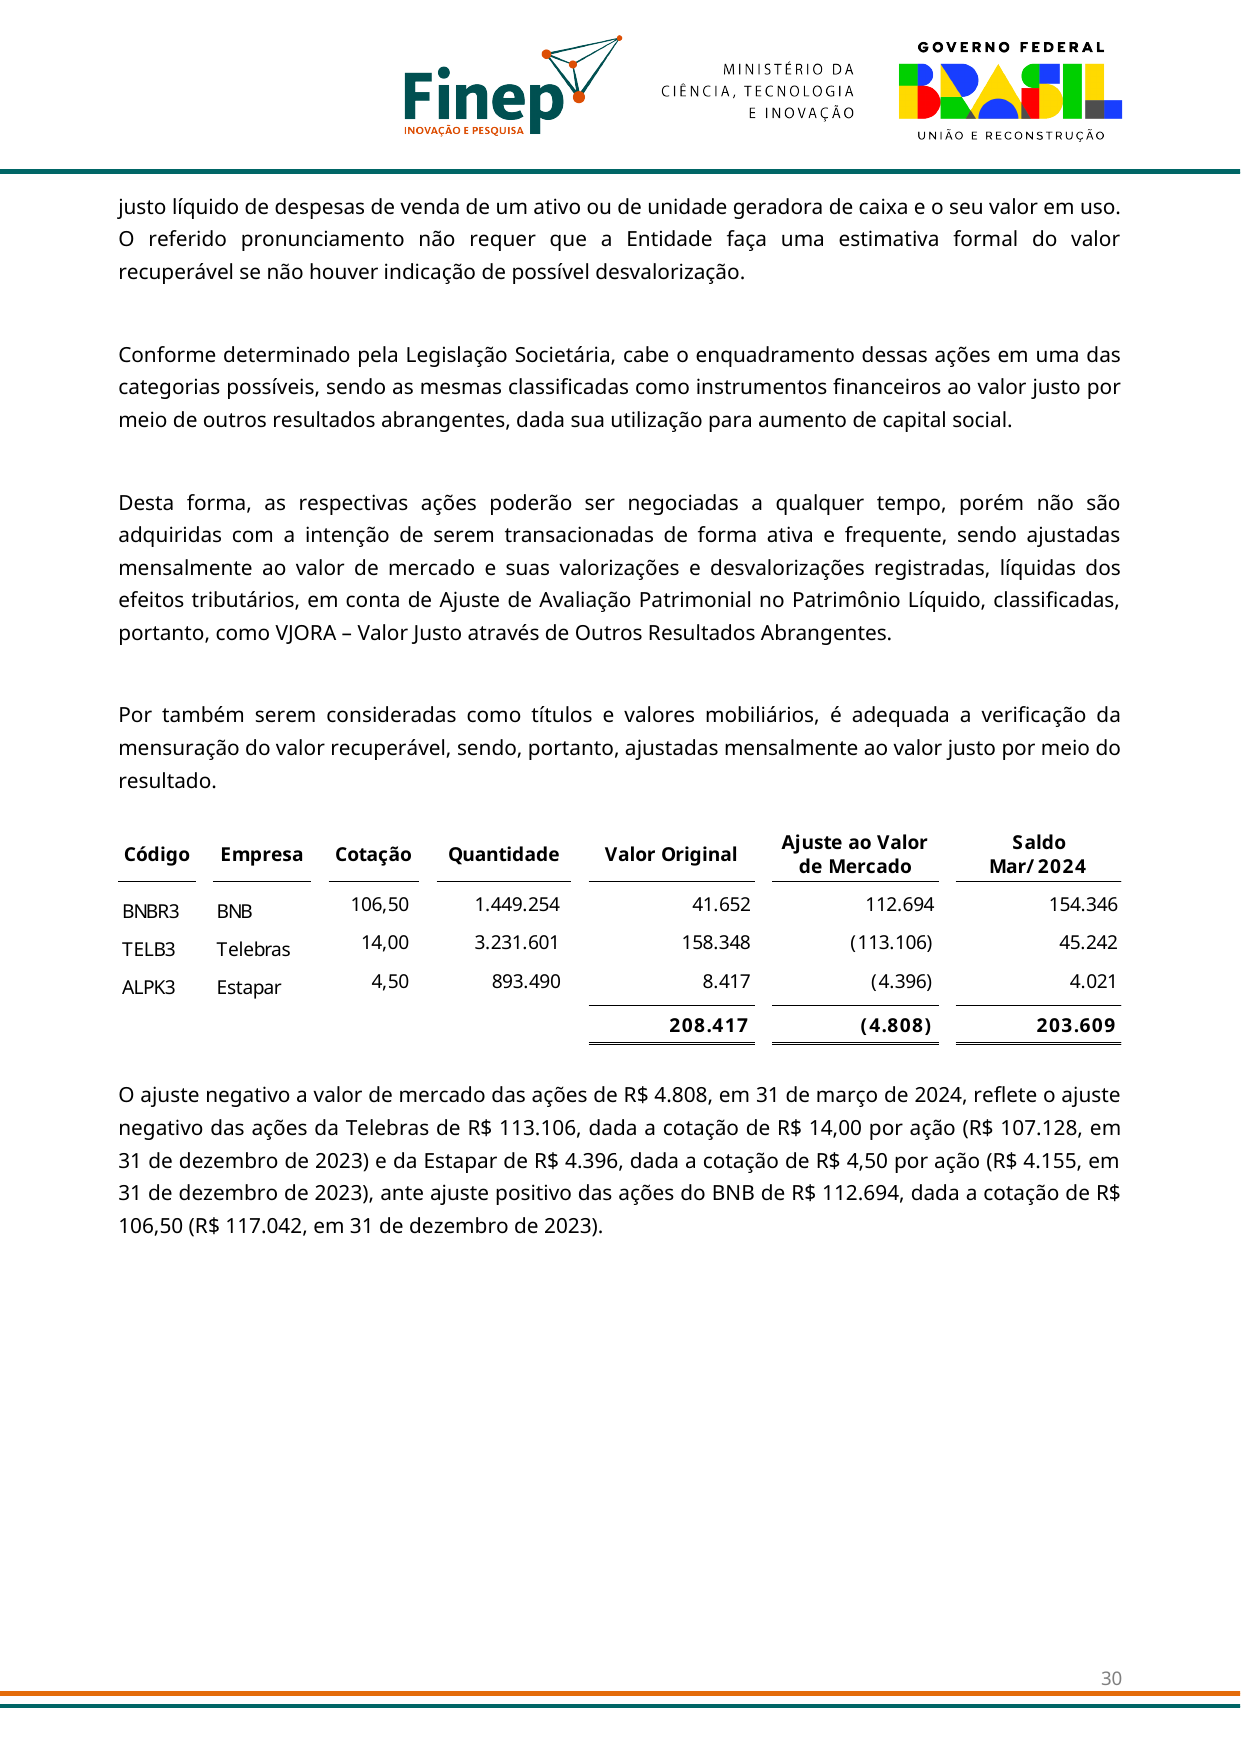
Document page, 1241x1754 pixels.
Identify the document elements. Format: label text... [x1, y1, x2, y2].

text Conforme determinado pela Legislação Societária, cabe o enquadramento dessas ações em uma das categorias possíveis, sendo as mesmas classificadas como instrumentos financeiros ao valor justo por meio de outros resultados abrangentes, dada sua utilização para aumento de capital social. [118, 340, 1122, 433]
text Por também serem consideradas como títulos e valores mobiliários, é adequada a verificação da mensuração do valor recuperável, sendo, portanto, ajustadas mensalmente ao valor justo por meio do resultado. [118, 701, 1122, 794]
text Desta forma, as respectivas ações poderão ser negociadas a qualquer tempo, porém não são adquiridas com a intenção de serem transacionadas de forma ativa e frequente, sendo ajustadas mensalmente ao valor de mercado e suas valorizações e desvalorizações registradas, líquidas dos efeitos tributários, em conta de Ajuste de Avaliação Patrimonial no Patrimônio Líquido, classificadas, portanto, como VJORA – Valor Justo através de Outros Resultados Abrangentes. [118, 488, 1122, 646]
text justo líquido de despesas de venda de um ativo ou de unidade geradora de caixa e o seu valor em uso. O referido pronunciamento não requer que a Entidade faça uma estimativa formal do valor recuperável se não houver indicação de possível desvalorização. [118, 192, 1122, 286]
text O ajuste negativo a valor de mercado das ações de R$ 4.808, em 31 de março de 2024, reflete o ajuste negativo das ações da Telebras de R$ 113.106, dada a cotação de R$ 14,00 por ação (R$ 107.128, em 31 de dezembro de 2023) e da Estapar de R$ 4.396, dada a cotação de R$ 4,50 por ação (R$ 4.155, em 31 de dezembro de 2023), ante ajuste positivo das ações do BNB de R$ 112.694, dada a cotação de R$ 106,50 (R$ 117.042, em 31 de dezembro de 2023). [118, 1081, 1122, 1239]
